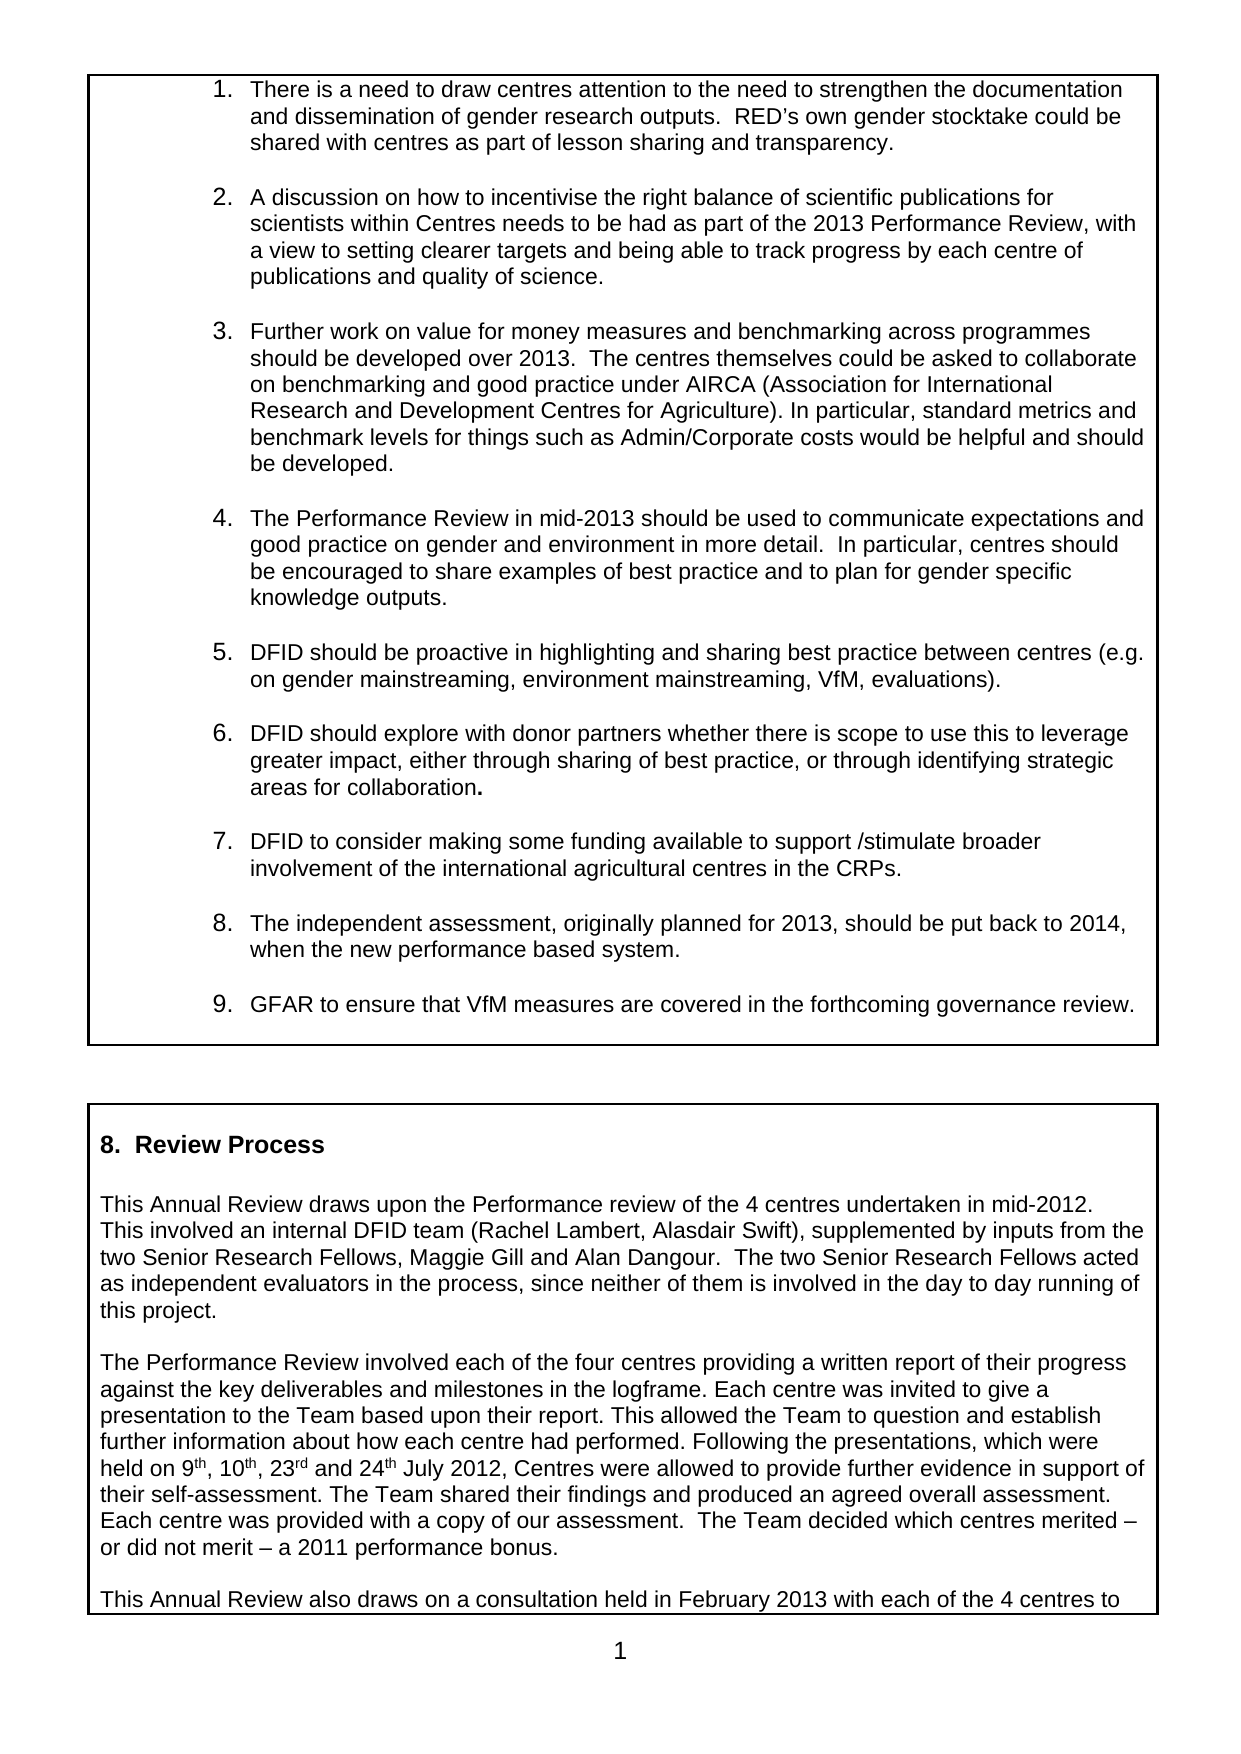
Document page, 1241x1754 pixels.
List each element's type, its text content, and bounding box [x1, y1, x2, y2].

table_header 8. Review Process [90, 1105, 1156, 1165]
table_cell This Annual Review draws upon the Performance review of the 4 centres undertaken in mid-2012. This involved an internal DFID team (Rachel Lambert, Alasdair Swift), supplemented by inputs from the two Senior Research Fellows, Maggie Gill and Alan Dangour. The two Senior Research Fellows acted as independent evaluators in the process, since neither of them is involved in the day to day running of this project. The Performance Review involved each of the four centres providing a written report of their progress against the key deliverables and milestones in the logframe. Each centre was invited to give a presentation to the Team based upon their report. This allowed the Team to question and establish further information about how each centre had performed. Following the presentations, which were held on 9th, 10th, 23rd and 24th July 2012, Centres were allowed to provide further evidence in support of their self-assessment. The Team shared their findings and produced an agreed overall assessment. Each centre was provided with a copy of our assessment. The Team decided which centres merited – or did not merit – a 2011 performance bonus. This Annual Review also draws on a consultation held in February 2013 with each of the 4 centres to [90, 1165, 1156, 1613]
table_cell Recommendations There is a need to draw centres attention to the need to strengthen the documentation and dissemination of gender research outputs. RED’s own gender stocktake could be shared with centres as part of lesson sharing and transparency. A discussion on how to incentivise the right balance of scientific publications for scientists within Centres needs to be had as part of the 2013 Performance Review, with a view to setting clearer targets and being able to track progress by each centre of publications and quality of science. Further work on value for money measures and benchmarking across programmes should be developed over 2013. The centres themselves could be asked to collaborate on benchmarking and good practice under AIRCA (Association for International Research and Development Centres for Agriculture). In particular, standard metrics and benchmark levels for things such as Admin/Corporate costs would be helpful and should be developed. The Performance Review in mid-2013 should be used to communicate expectations and good practice on gender and environment in more detail. In particular, centres should be encouraged to share examples of best practice and to plan for gender specific knowledge outputs. DFID should be proactive in highlighting and sharing best practice between centres (e.g. on gender mainstreaming, environment mainstreaming, VfM, evaluations). DFID should explore with donor partners whether there is scope to use this to leverage greater impact, either through sharing of best practice, or through identifying strategic areas for collaboration. DFID to consider making some funding available to support /stimulate broader involvement of the international agricultural centres in the CRPs. The independent assessment, originally planned for 2013, should be put back to 2014, when the new performance based system. GFAR to ensure that VfM measures are covered in the forthcoming governance review. [90, 76, 1156, 1044]
